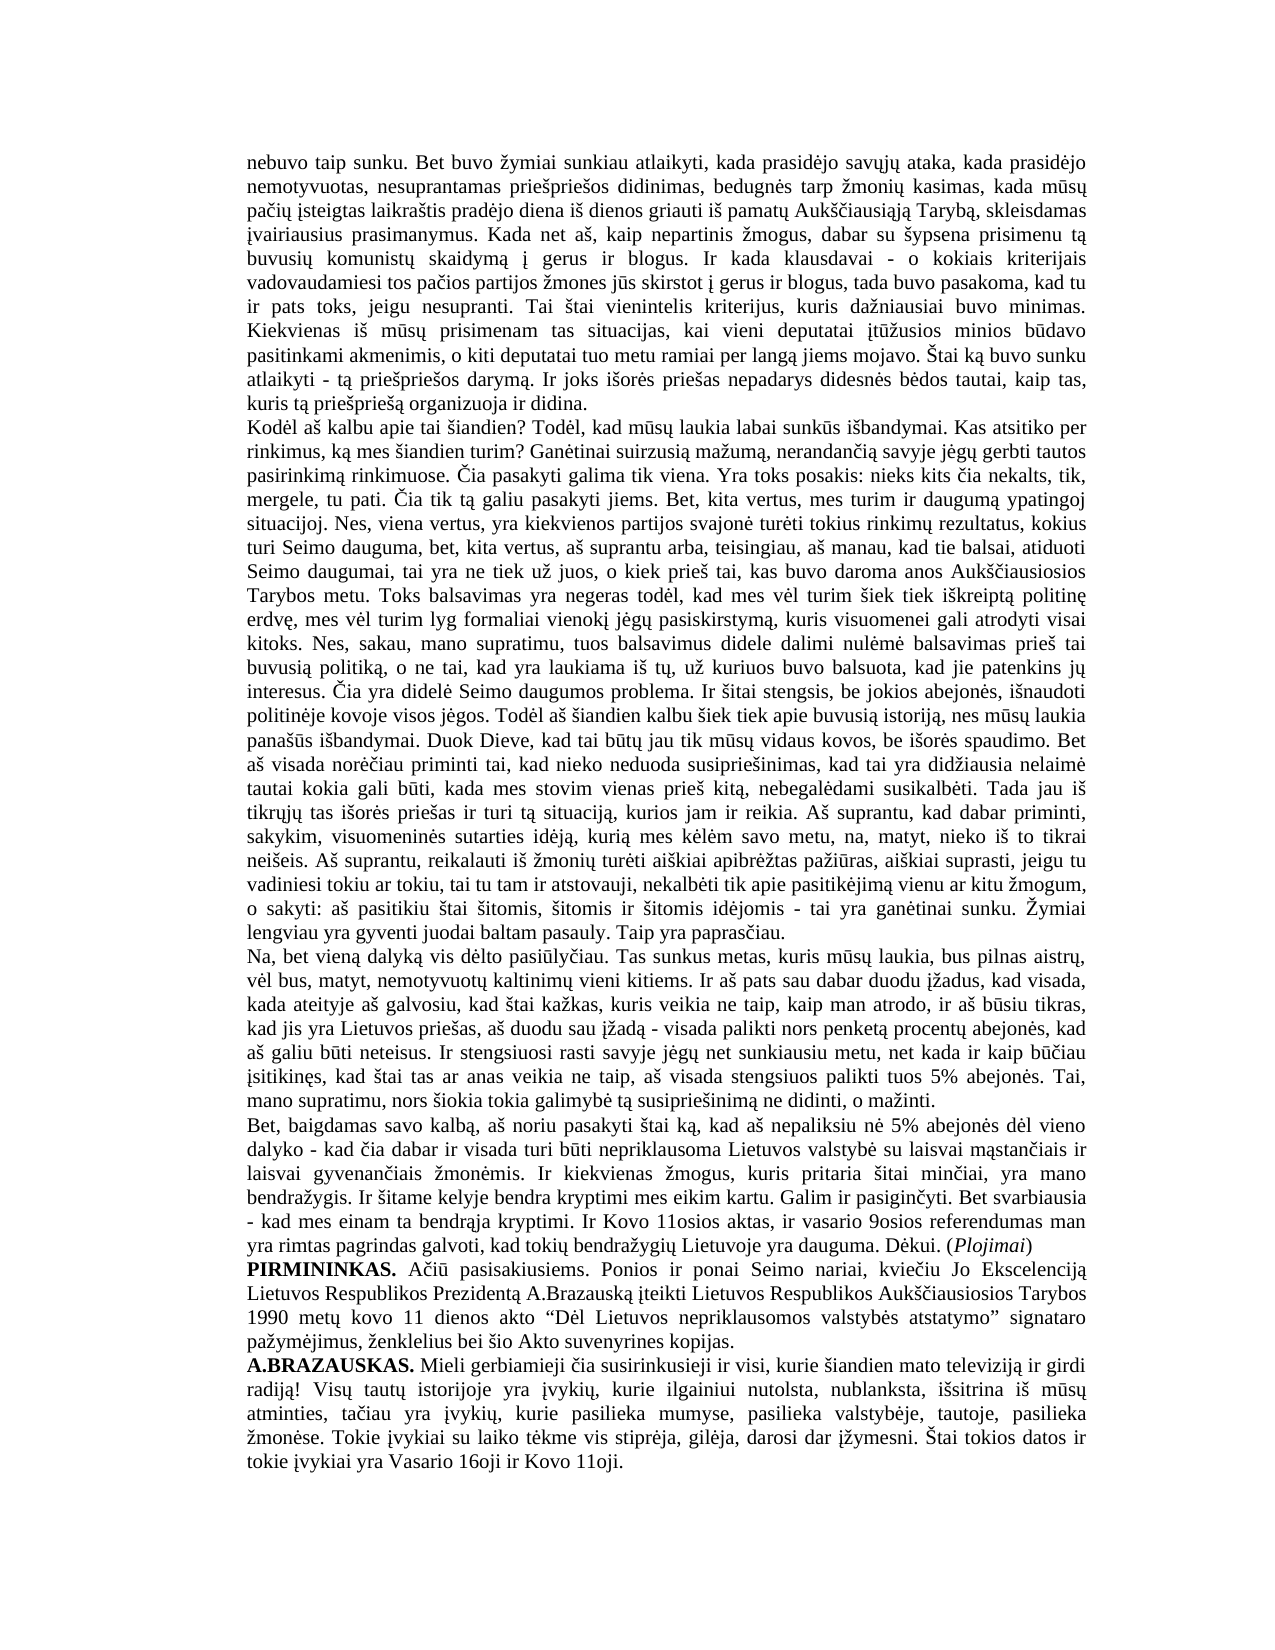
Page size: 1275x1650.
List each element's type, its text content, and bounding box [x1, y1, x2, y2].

text Na, bet vieną dalyką vis dėlto pasiūlyčiau. Tas sunkus metas, kuris mūsų laukia, bus pilnas aistrų, vėl bus, matyt, nemotyvuotų kaltinimų vieni kitiems. Ir aš pats sau dabar duodu įžadus, kad visada, kada ateityje aš galvosiu, kad štai kažkas, kuris veikia ne taip, kaip man atrodo, ir aš būsiu tikras, kad jis yra Lietuvos priešas, aš duodu sau įžadą - visada palikti nors penketą procentų abejonės, kad aš galiu būti neteisus. Ir stengsiuosi rasti savyje jėgų net sunkiausiu metu, net kada ir kaip būčiau įsitikinęs, kad štai tas ar anas veikia ne taip, aš visada stengsiuos palikti tuos 5% abejonės. Tai, mano supratimu, nors šiokia tokia galimybė tą susipriešinimą ne didinti, o mažinti. [247, 944, 1087, 1112]
text Kodėl aš kalbu apie tai šiandien? Todėl, kad mūsų laukia labai sunkūs išbandymai. Kas atsitiko per rinkimus, ką mes šiandien turim? Ganėtinai suirzusią mažumą, nerandančią savyje jėgų gerbti tautos pasirinkimą rinkimuose. Čia pasakyti galima tik viena. Yra toks posakis: nieks kits čia nekalts, tik, mergele, tu pati. Čia tik tą galiu pasakyti jiems. Bet, kita vertus, mes turim ir daugumą ypatingoj situacijoj. Nes, viena vertus, yra kiekvienos partijos svajonė turėti tokius rinkimų rezultatus, kokius turi Seimo dauguma, bet, kita vertus, aš suprantu arba, teisingiau, aš manau, kad tie balsai, atiduoti Seimo daugumai, tai yra ne tiek už juos, o kiek prieš tai, kas buvo daroma anos Aukščiausiosios Tarybos metu. Toks balsavimas yra negeras todėl, kad mes vėl turim šiek tiek iškreiptą politinę erdvę, mes vėl turim lyg formaliai vienokį jėgų pasiskirstymą, kuris visuomenei gali atrodyti visai kitoks. Nes, sakau, mano supratimu, tuos balsavimus didele dalimi nulėmė balsavimas prieš tai buvusią politiką, o ne tai, kad yra laukiama iš tų, už kuriuos buvo balsuota, kad jie patenkins jų interesus. Čia yra didelė Seimo daugumos problema. Ir šitai stengsis, be jokios abejonės, išnaudoti politinėje kovoje visos jėgos. Todėl aš šiandien kalbu šiek tiek apie buvusią istoriją, nes mūsų laukia panašūs išbandymai. Duok Dieve, kad tai būtų jau tik mūsų vidaus kovos, be išorės spaudimo. Bet aš visada norėčiau priminti tai, kad nieko neduoda susipriešinimas, kad tai yra didžiausia nelaimė tautai kokia gali būti, kada mes stovim vienas prieš kitą, nebegalėdami susikalbėti. Tada jau iš tikrųjų tas išorės priešas ir turi tą situaciją, kurios jam ir reikia. Aš suprantu, kad dabar priminti, sakykim, visuomeninės sutarties idėją, kurią mes kėlėm savo metu, na, matyt, nieko iš to tikrai neišeis. Aš suprantu, reikalauti iš žmonių turėti aiškiai apibrėžtas pažiūras, aiškiai suprasti, jeigu tu vadiniesi tokiu ar tokiu, tai tu tam ir atstovauji, nekalbėti tik apie pasitikėjimą vienu ar kitu žmogum, o sakyti: aš pasitikiu štai šitomis, šitomis ir šitomis idėjomis - tai yra ganėtinai sunku. Žymiai lengviau yra gyventi juodai baltam pasauly. Taip yra paprasčiau. [247, 415, 1087, 944]
text PIRMININKAS. Ačiū pasisakiusiems. Ponios ir ponai Seimo nariai, kviečiu Jo Ekscelenciją Lietuvos Respublikos Prezidentą A.Brazauską įteikti Lietuvos Respublikos Aukščiausiosios Tarybos 1990 metų kovo 11 dienos akto “Dėl Lietuvos nepriklausomos valstybės atstatymo” signataro pažymėjimus, ženklelius bei šio Akto suvenyrines kopijas. [247, 1257, 1087, 1353]
text nebuvo taip sunku. Bet buvo žymiai sunkiau atlaikyti, kada prasidėjo savųjų ataka, kada prasidėjo nemotyvuotas, nesuprantamas priešpriešos didinimas, bedugnės tarp žmonių kasimas, kada mūsų pačių įsteigtas laikraštis pradėjo diena iš dienos griauti iš pamatų Aukščiausiąją Tarybą, skleisdamas įvairiausius prasimanymus. Kada net aš, kaip nepartinis žmogus, dabar su šypsena prisimenu tą buvusių komunistų skaidymą į gerus ir blogus. Ir kada klausdavai - o kokiais kriterijais vadovaudamiesi tos pačios partijos žmones jūs skirstot į gerus ir blogus, tada buvo pasakoma, kad tu ir pats toks, jeigu nesupranti. Tai štai vienintelis kriterijus, kuris dažniausiai buvo minimas. Kiekvienas iš mūsų prisimenam tas situacijas, kai vieni deputatai įtūžusios minios būdavo pasitinkami akmenimis, o kiti deputatai tuo metu ramiai per langą jiems mojavo. Štai ką buvo sunku atlaikyti - tą priešpriešos darymą. Ir joks išorės priešas nepadarys didesnės bėdos tautai, kaip tas, kuris tą priešpriešą organizuoja ir didina. [247, 150, 1087, 415]
text Bet, baigdamas savo kalbą, aš noriu pasakyti štai ką, kad aš nepaliksiu nė 5% abejonės dėl vieno dalyko - kad čia dabar ir visada turi būti nepriklausoma Lietuvos valstybė su laisvai mąstančiais ir laisvai gyvenančiais žmonėmis. Ir kiekvienas žmogus, kuris pritaria šitai minčiai, yra mano bendražygis. Ir šitame kelyje bendra kryptimi mes eikim kartu. Galim ir pasiginčyti. Bet svarbiausia - kad mes einam ta bendrąja kryptimi. Ir Kovo 11osios aktas, ir vasario 9osios referendumas man yra rimtas pagrindas galvoti, kad tokių bendražygių Lietuvoje yra dauguma. Dėkui. (Plojimai) [247, 1112, 1087, 1257]
text A.BRAZAUSKAS. Mieli gerbiamieji čia susirinkusieji ir visi, kurie šiandien mato televiziją ir girdi radiją! Visų tautų istorijoje yra įvykių, kurie ilgainiui nutolsta, nublanksta, išsitrina iš mūsų atminties, tačiau yra įvykių, kurie pasilieka mumyse, pasilieka valstybėje, tautoje, pasilieka žmonėse. Tokie įvykiai su laiko tėkme vis stiprėja, gilėja, darosi dar įžymesni. Štai tokios datos ir tokie įvykiai yra Vasario 16oji ir Kovo 11oji. [247, 1353, 1087, 1473]
